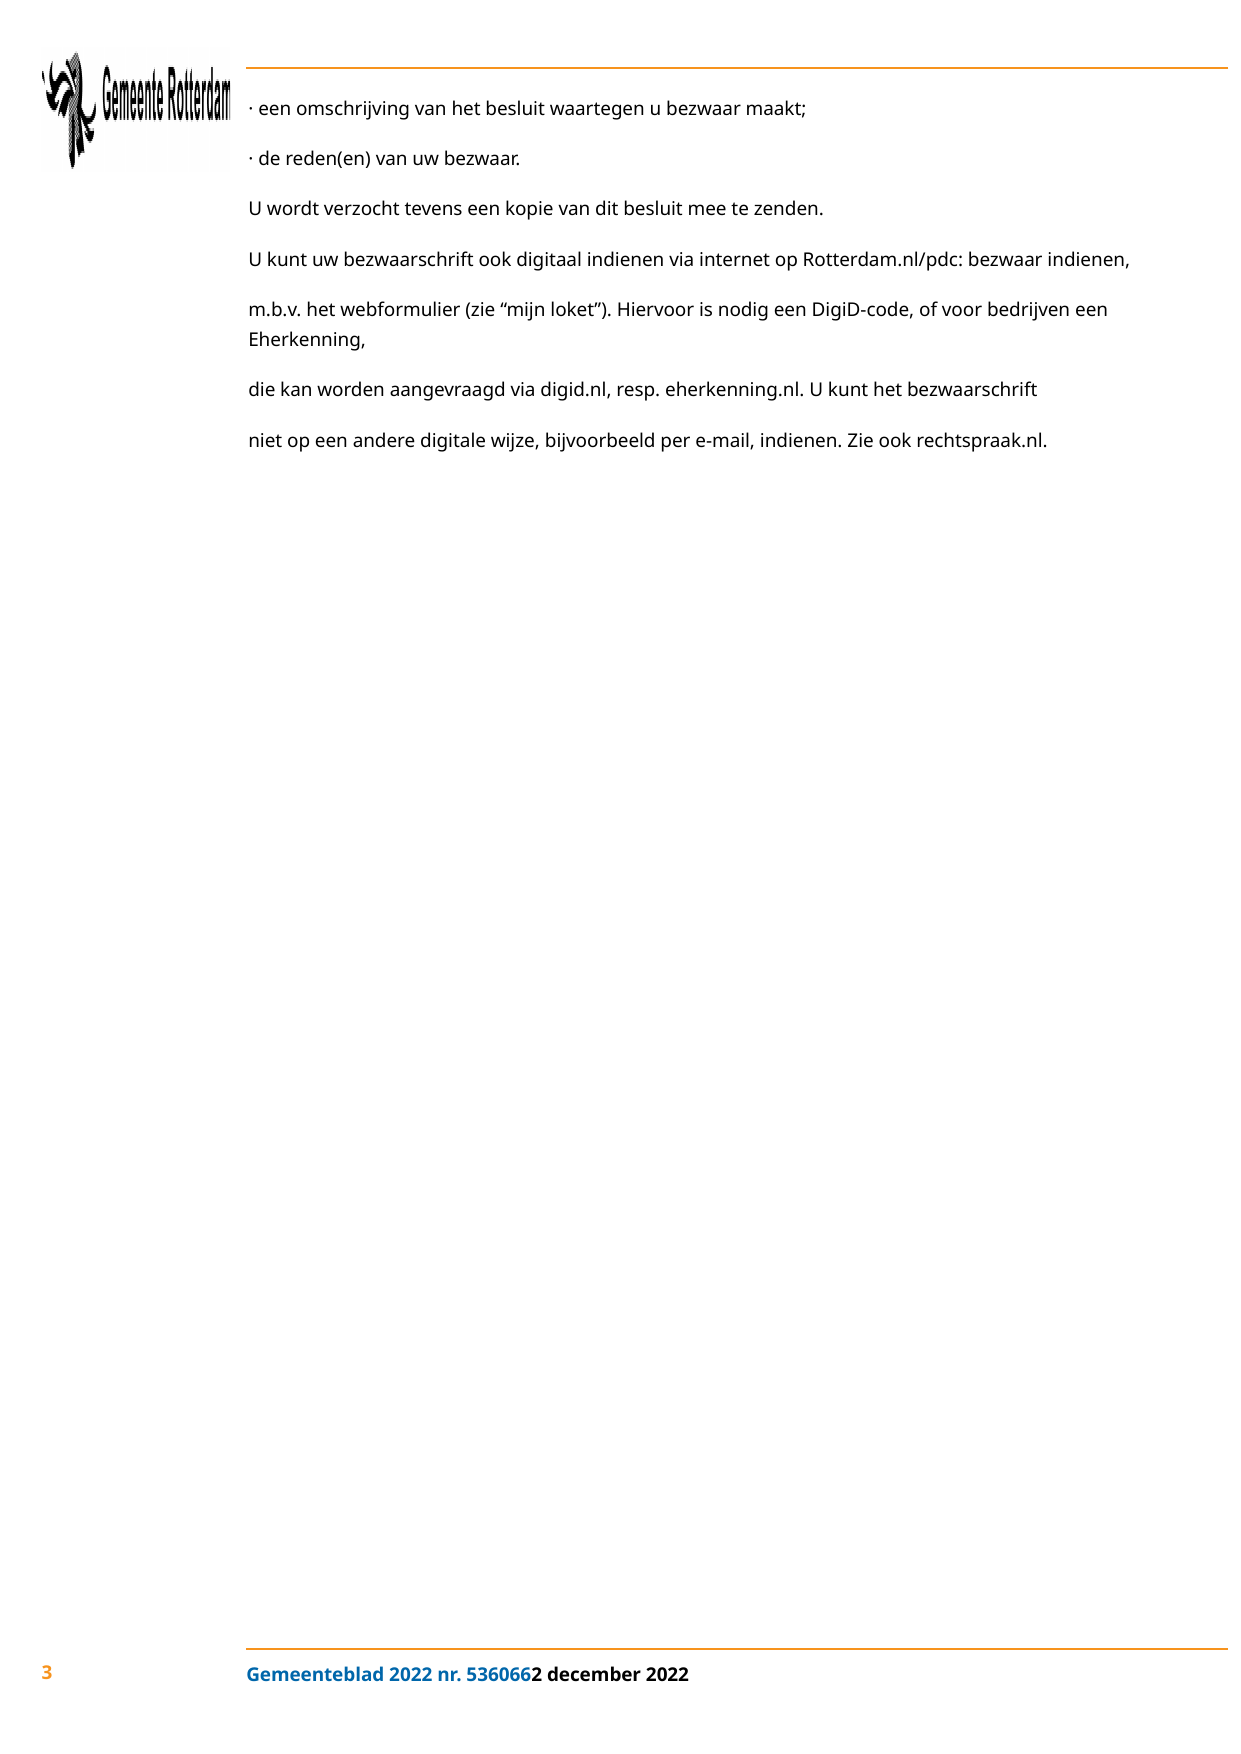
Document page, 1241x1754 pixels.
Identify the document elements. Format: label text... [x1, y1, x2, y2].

text · een omschrijving van het besluit waartegen u bezwaar maakt; [248, 95, 1152, 121]
text die kan worden aangevraagd via digid.nl, resp. eherkenning.nl. U kunt het bezwaarschrift [248, 376, 1152, 402]
picture [41, 47, 231, 172]
text U wordt verzocht tevens een kopie van dit besluit mee te zenden. [248, 196, 1152, 221]
text m.b.v. het webformulier (zie “mijn loket”). Hiervoor is nodig een DigiD-code, of voor bedrijven een Eherkenning, [248, 296, 1152, 352]
text U kunt uw bezwaarschrift ook digitaal indienen via internet op Rotterdam.nl/pdc: bezwaar indienen, [248, 246, 1152, 272]
text · de reden(en) van uw bezwaar. [248, 145, 1152, 171]
text niet op een andere digitale wijze, bijvoorbeeld per e-mail, indienen. Zie ook rechtspraak.nl. [248, 427, 1152, 453]
